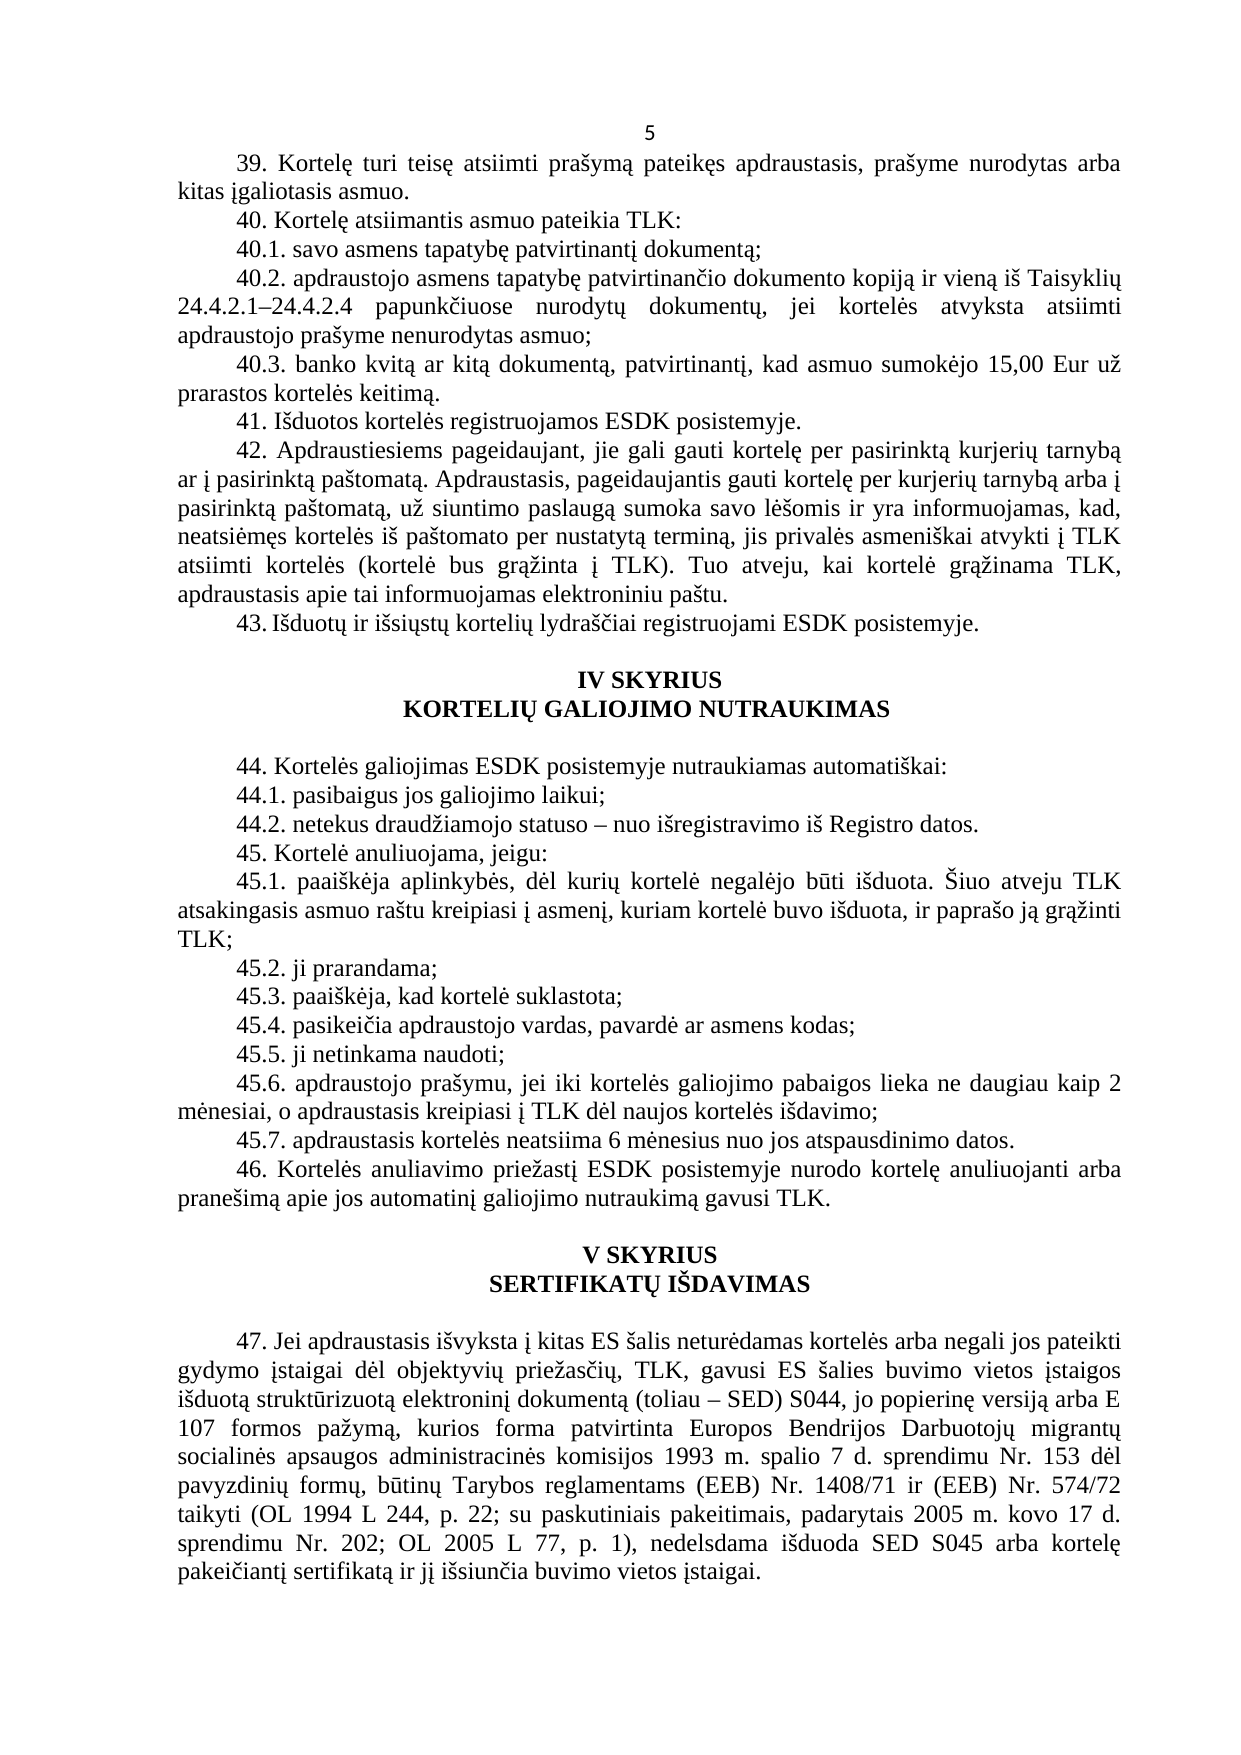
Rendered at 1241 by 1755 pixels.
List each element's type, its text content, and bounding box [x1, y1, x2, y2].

text IV skyrius [177, 665, 1122, 694]
text 45.3. paaiškėja, kad kortelė suklastota; [177, 981, 1122, 1010]
text 47. Jei apdraustasis išvyksta į kitas ES šalis neturėdamas kortelės arba negali jos pateikti gydymo įstaigai dėl objektyvių priežasčių, TLK, gavusi ES šalies buvimo vietos įstaigos išduotą struktūrizuotą elektroninį dokumentą (toliau – SED) S044, jo popierinę versiją arba E 107 formos pažymą, kurios forma patvirtinta Europos Bendrijos Darbuotojų migrantų socialinės apsaugos administracinės komisijos 1993 m. spalio 7 d. sprendimu Nr. 153 dėl pavyzdinių formų, būtinų Tarybos reglamentams (EEB) Nr. 1408/71 ir (EEB) Nr. 574/72 taikyti (OL 1994 L 244, p. 22; su paskutiniais pakeitimais, padarytais 2005 m. kovo 17 d. sprendimu Nr. 202; OL 2005 L 77, p. 1), nedelsdama išduoda SED S045 arba kortelę pakeičiantį sertifikatą ir jį išsiunčia buvimo vietos įstaigai. [177, 1326, 1122, 1585]
text 40.1. savo asmens tapatybę patvirtinantį dokumentą; [177, 234, 1122, 263]
text 40.3. banko kvitą ar kitą dokumentą, patvirtinantį, kad asmuo sumokėjo 15,00 Eur už prarastos kortelės keitimą. [177, 349, 1122, 406]
text V skyrius [177, 1240, 1122, 1269]
text 45.5. ji netinkama naudoti; [177, 1039, 1122, 1068]
text 45.4. pasikeičia apdraustojo vardas, pavardė ar asmens kodas; [177, 1010, 1122, 1039]
text 45.7. apdraustasis kortelės neatsiima 6 mėnesius nuo jos atspausdinimo datos. [177, 1125, 1122, 1154]
text 40. Kortelę atsiimantis asmuo pateikia TLK: [177, 205, 1122, 234]
text Kortelių galiojimo nutraukimas [177, 694, 1122, 723]
text 44.1. pasibaigus jos galiojimo laikui; [177, 780, 1122, 809]
text 41. Išduotos kortelės registruojamos ESDK posistemyje. [177, 406, 1122, 435]
text 42. Apdraustiesiems pageidaujant, jie gali gauti kortelę per pasirinktą kurjerių tarnybą ar į pasirinktą paštomatą. Apdraustasis, pageidaujantis gauti kortelę per kurjerių tarnybą arba į pasirinktą paštomatą, už siuntimo paslaugą sumoka savo lėšomis ir yra informuojamas, kad, neatsiėmęs kortelės iš paštomato per nustatytą terminą, jis privalės asmeniškai atvykti į TLK atsiimti kortelės (kortelė bus grąžinta į TLK). Tuo atveju, kai kortelė grąžinama TLK, apdraustasis apie tai informuojamas elektroniniu paštu. [177, 435, 1122, 608]
text 43. Išduotų ir išsiųstų kortelių lydraščiai registruojami ESDK posistemyje. [177, 608, 1122, 636]
text 44.2. netekus draudžiamojo statuso – nuo išregistravimo iš Registro datos. [177, 809, 1122, 838]
text 45.6. apdraustojo prašymu, jei iki kortelės galiojimo pabaigos lieka ne daugiau kaip 2 mėnesiai, o apdraustasis kreipiasi į TLK dėl naujos kortelės išdavimo; [177, 1068, 1122, 1125]
text 44. Kortelės galiojimas ESDK posistemyje nutraukiamas automatiškai: [177, 751, 1122, 780]
text 40.2. apdraustojo asmens tapatybę patvirtinančio dokumento kopiją ir vieną iš Taisyklių 24.4.2.1–24.4.2.4 papunkčiuose nurodytų dokumentų, jei kortelės atvyksta atsiimti apdraustojo prašyme nenurodytas asmuo; [177, 263, 1122, 349]
text 45.2. ji prarandama; [177, 953, 1122, 981]
text 46. Kortelės anuliavimo priežastį ESDK posistemyje nurodo kortelę anuliuojanti arba pranešimą apie jos automatinį galiojimo nutraukimą gavusi TLK. [177, 1154, 1122, 1211]
text 45. Kortelė anuliuojama, jeigu: [177, 838, 1122, 866]
text 39. Kortelę turi teisę atsiimti prašymą pateikęs apdraustasis, prašyme nurodytas arba kitas įgaliotasis asmuo. [177, 148, 1122, 205]
text 45.1. paaiškėja aplinkybės, dėl kurių kortelė negalėjo būti išduota. Šiuo atveju TLK atsakingasis asmuo raštu kreipiasi į asmenį, kuriam kortelė buvo išduota, ir paprašo ją grąžinti TLK; [177, 866, 1122, 953]
text sertifikatų išdavimas [177, 1269, 1122, 1298]
